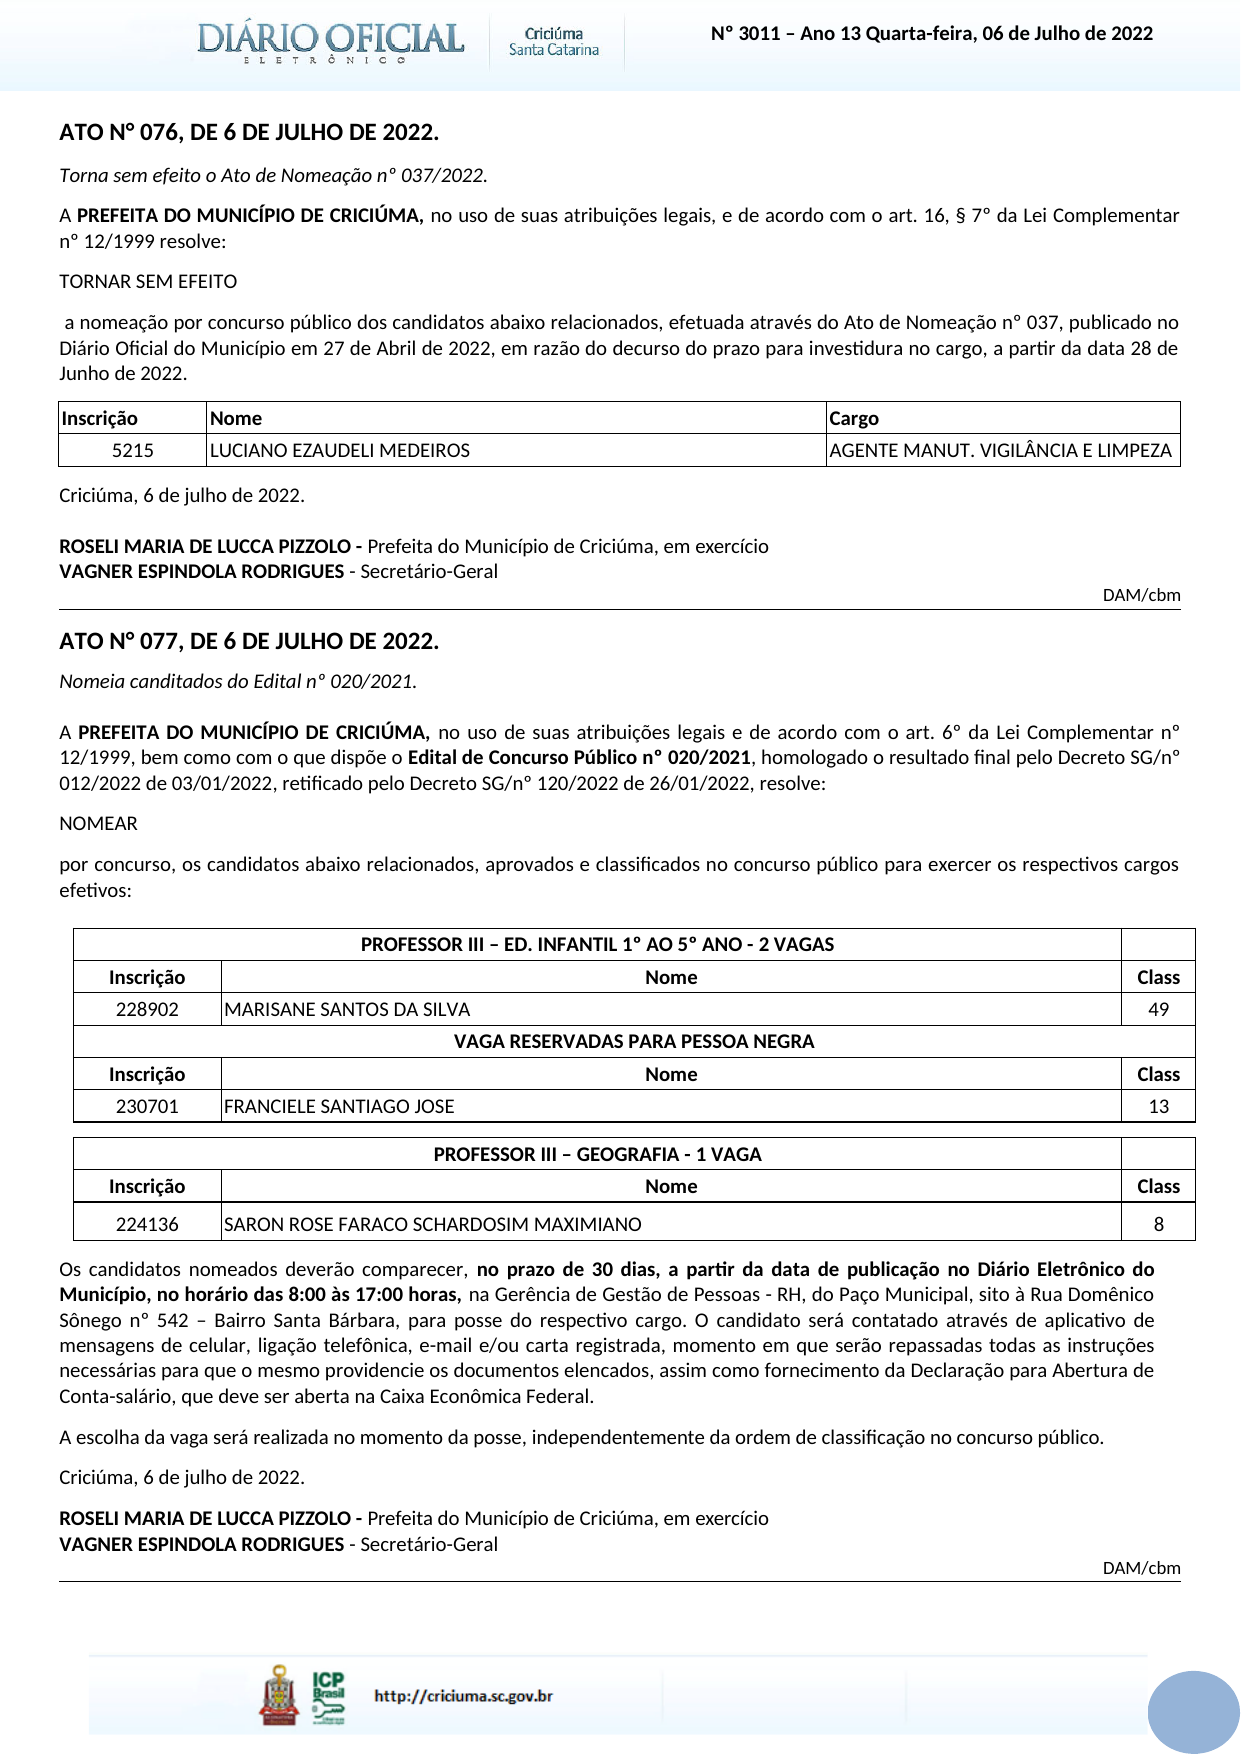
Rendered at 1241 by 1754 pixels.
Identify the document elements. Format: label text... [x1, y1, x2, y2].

text DAM/cbm [59, 1556, 1181, 1581]
text por concurso, os candidatos abaixo relacionados, aprovados e classificados no concurso público para exercer os respectivos cargos efetivos: [59, 851, 1181, 902]
text TORNAR SEM EFEITO [59, 269, 1181, 294]
table_cell Nome [222, 961, 1121, 992]
table_header Cargo [827, 402, 1180, 433]
table_header Inscrição [59, 402, 206, 433]
table_cell 224136 [74, 1203, 221, 1240]
table_cell Inscrição [74, 961, 221, 992]
table_cell Class [1122, 961, 1195, 992]
text NOMEAR [59, 811, 1181, 836]
table_header [1122, 1138, 1195, 1169]
table_cell LUCIANO EZAUDELI MEDEIROS [207, 434, 826, 466]
table_cell 13 [1122, 1090, 1195, 1121]
table_header PROFESSOR III – ED. INFANTIL 1º AO 5º ANO - 2 VAGAS [74, 929, 1121, 960]
text ATO N° 076, DE 6 DE JULHO DE 2022. [59, 116, 1181, 147]
table_cell 8 [1122, 1203, 1195, 1240]
table_cell 49 [1122, 993, 1195, 1024]
text Os candidatos nomeados deverão comparecer, no prazo de 30 dias, a partir da data de publicação no Diário Eletrônico do Município, no horário das 8:00 às 17:00 horas, na Gerência de Gestão de Pessoas - RH, do Paço Municipal, sito à Rua Domênico Sônego nº 542 – Bairro Santa Bárbara, para posse do respectivo cargo. O candidato será contatado através de aplicativo de mensagens de celular, ligação telefônica, e-mail e/ou carta registrada, momento em que serão repassadas todas as instruções necessárias para que o mesmo providencie os documentos elencados, assim como fornecimento da Declaração para Abertura de Conta-salário, que deve ser aberta na Caixa Econômica Federal. [59, 1256, 1156, 1408]
text Criciúma, 6 de julho de 2022. [59, 1464, 1181, 1490]
text ATO N° 077, DE 6 DE JULHO DE 2022. [59, 625, 1181, 656]
table_header PROFESSOR III – GEOGRAFIA - 1 VAGA [74, 1138, 1121, 1169]
text A PREFEITA DO MUNICÍPIO DE CRICIÚMA, no uso de suas atribuições legais, e de acordo com o art. 16, § 7º da Lei Complementar nº 12/1999 resolve: [59, 203, 1181, 253]
text VAGNER ESPINDOLA RODRIGUES - Secretário-Geral [59, 1531, 1240, 1556]
text VAGNER ESPINDOLA RODRIGUES - Secretário-Geral [59, 558, 1240, 584]
text DAM/cbm [59, 584, 1181, 609]
table_cell Inscrição [74, 1170, 221, 1201]
text A escolha da vaga será realizada no momento da posse, independentemente da ordem de classificação no concurso público. [59, 1424, 1156, 1449]
text ROSELI MARIA DE LUCCA PIZZOLO - Prefeita do Município de Criciúma, em exercício [59, 533, 1181, 558]
text Torna sem efeito o Ato de Nomeação nº 037/2022. [59, 162, 1181, 187]
table_cell SARON ROSE FARACO SCHARDOSIM MAXIMIANO [222, 1203, 1121, 1240]
table_cell Class [1122, 1058, 1195, 1089]
table_cell 5215 [59, 434, 206, 466]
table_cell MARISANE SANTOS DA SILVA [222, 993, 1121, 1024]
table_header [1122, 929, 1195, 960]
table_cell FRANCIELE SANTIAGO JOSE [222, 1090, 1121, 1121]
table_cell AGENTE MANUT. VIGILÂNCIA E LIMPEZA [827, 434, 1180, 466]
table_cell Nome [222, 1058, 1121, 1089]
table_cell 228902 [74, 993, 221, 1024]
text Nomeia canditados do Edital nº 020/2021. [59, 668, 1181, 694]
table_cell Class [1122, 1170, 1195, 1201]
table_header Nome [207, 402, 826, 433]
table_cell Nome [222, 1170, 1121, 1201]
table_cell Inscrição [74, 1058, 221, 1089]
text A PREFEITA DO MUNICÍPIO DE CRICIÚMA, no uso de suas atribuições legais e de acordo com o art. 6º da Lei Complementar nº 12/1999, bem como com o que dispõe o Edital de Concurso Público nº 020/2021, homologado o resultado final pelo Decreto SG/nº 012/2022 de 03/01/2022, retificado pelo Decreto SG/nº 120/2022 de 26/01/2022, resolve: [59, 719, 1181, 795]
text ROSELI MARIA DE LUCCA PIZZOLO - Prefeita do Município de Criciúma, em exercício [59, 1505, 1181, 1531]
table_cell VAGA RESERVADAS PARA PESSOA NEGRA [74, 1026, 1195, 1057]
text Criciúma, 6 de julho de 2022. [59, 482, 1181, 507]
text a nomeação por concurso público dos candidatos abaixo relacionados, efetuada através do Ato de Nomeação nº 037, publicado no Diário Oficial do Município em 27 de Abril de 2022, em razão do decurso do prazo para investidura no cargo, a partir da data 28 de Junho de 2022. [59, 309, 1181, 386]
table_cell 230701 [74, 1090, 221, 1121]
